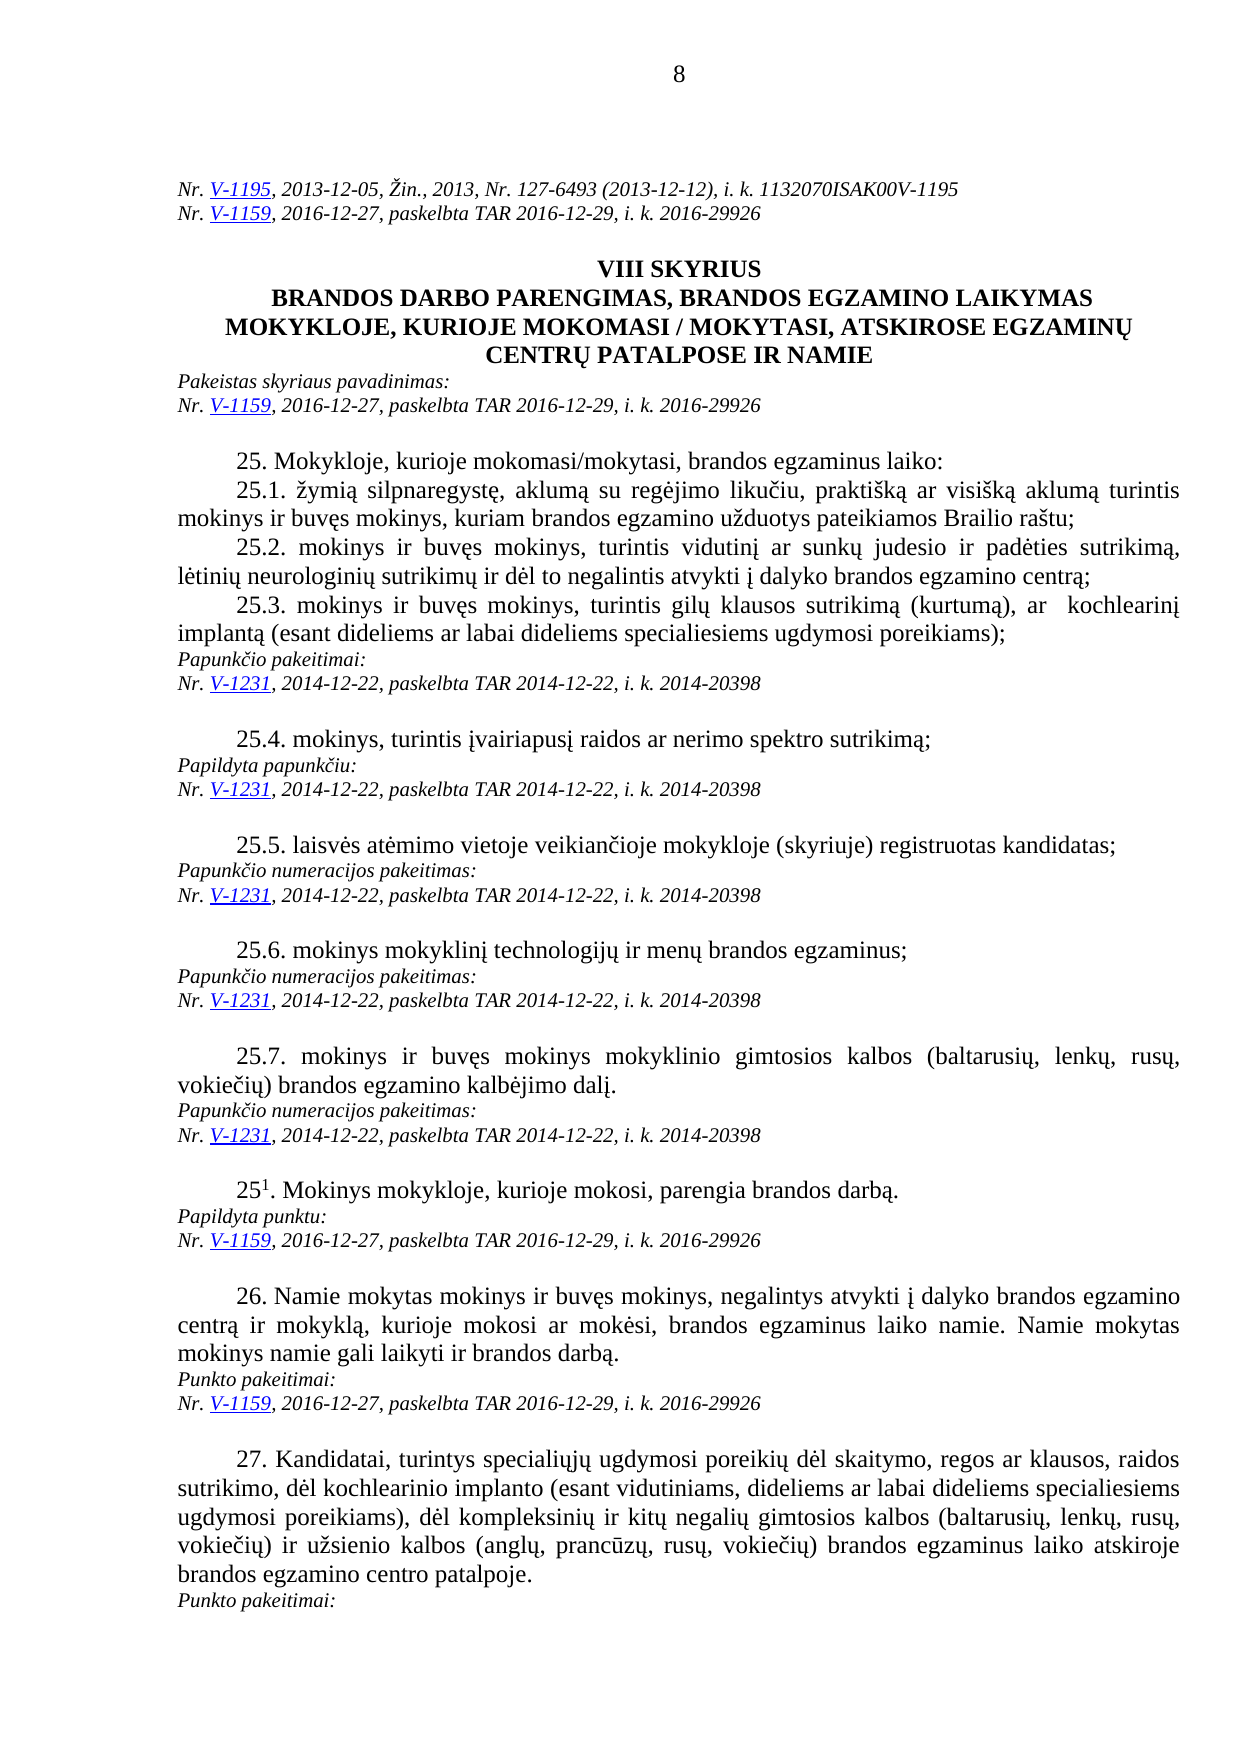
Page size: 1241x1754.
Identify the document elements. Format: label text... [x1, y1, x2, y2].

text VIII SKYRIUS BRANDOS DARBO PARENGIMAS, BRANDOS EGZAMINO LAIKYMAS MOKYKLOJE, KURIOJE MOKOMASI / MOKYTASI, ATSKIROSE EGZAMINŲ CENTRŲ PATALPOSE IR NAMIE [177, 254, 1181, 369]
text Nr. V-1231, 2014-12-22, paskelbta TAR 2014-12-22, i. k. 2014-20398 [177, 777, 1181, 801]
text 27. Kandidatai, turintys specialiųjų ugdymosi poreikių dėl skaitymo, regos ar klausos, raidos sutrikimo, dėl kochlearinio implanto (esant vidutiniams, dideliems ar labai dideliems specialiesiems ugdymosi poreikiams), dėl kompleksinių ir kitų negalių gimtosios kalbos (baltarusių, lenkų, rusų, vokiečių) ir užsienio kalbos (anglų, prancūzų, rusų, vokiečių) brandos egzaminus laiko atskiroje brandos egzamino centro patalpoje. [177, 1444, 1181, 1588]
text Nr. V-1159, 2016-12-27, paskelbta TAR 2016-12-29, i. k. 2016-29926 [177, 1228, 1181, 1252]
text 25.4. mokinys, turintis įvairiapusį raidos ar nerimo spektro sutrikimą; [177, 724, 1181, 753]
text Nr. V-1231, 2014-12-22, paskelbta TAR 2014-12-22, i. k. 2014-20398 [177, 988, 1181, 1012]
text Papunkčio numeracijos pakeitimas: [177, 858, 1181, 882]
text Nr. V-1159, 2016-12-27, paskelbta TAR 2016-12-29, i. k. 2016-29926 [177, 201, 1181, 225]
text Papildyta punktu: [177, 1204, 1181, 1228]
text Punkto pakeitimai: [177, 1367, 1181, 1391]
text 25.7. mokinys ir buvęs mokinys mokyklinio gimtosios kalbos (baltarusių, lenkų, rusų, vokiečių) brandos egzamino kalbėjimo dalį. [177, 1041, 1181, 1098]
text Papunkčio numeracijos pakeitimas: [177, 964, 1181, 988]
text 26. Namie mokytas mokinys ir buvęs mokinys, negalintys atvykti į dalyko brandos egzamino centrą ir mokyklą, kurioje mokosi ar mokėsi, brandos egzaminus laiko namie. Namie mokytas mokinys namie gali laikyti ir brandos darbą. [177, 1281, 1181, 1367]
text Nr. V-1159, 2016-12-27, paskelbta TAR 2016-12-29, i. k. 2016-29926 [177, 1391, 1181, 1415]
text Papildyta papunkčiu: [177, 753, 1181, 777]
text 25.1. žymią silpnaregystę, aklumą su regėjimo likučiu, praktišką ar visišką aklumą turintis mokinys ir buvęs mokinys, kuriam brandos egzamino užduotys pateikiamos Brailio raštu; [177, 475, 1181, 532]
text Nr. V-1231, 2014-12-22, paskelbta TAR 2014-12-22, i. k. 2014-20398 [177, 882, 1181, 907]
text 25.5. laisvės atėmimo vietoje veikiančioje mokykloje (skyriuje) registruotas kandidatas; [177, 830, 1181, 858]
text 25.6. mokinys mokyklinį technologijų ir menų brandos egzaminus; [177, 935, 1181, 964]
text Nr. V-1159, 2016-12-27, paskelbta TAR 2016-12-29, i. k. 2016-29926 [177, 393, 1181, 417]
text Papunkčio pakeitimai: [177, 647, 1181, 671]
text 251. Mokinys mokykloje, kurioje mokosi, parengia brandos darbą. [177, 1175, 1181, 1204]
text Nr. V-1231, 2014-12-22, paskelbta TAR 2014-12-22, i. k. 2014-20398 [177, 1122, 1181, 1147]
text 25. Mokykloje, kurioje mokomasi/mokytasi, brandos egzaminus laiko: [177, 446, 1181, 475]
text 25.3. mokinys ir buvęs mokinys, turintis gilų klausos sutrikimą (kurtumą), ar kochlearinį implantą (esant dideliems ar labai dideliems specialiesiems ugdymosi poreikiams); [177, 590, 1181, 647]
text Pakeistas skyriaus pavadinimas: [177, 369, 1181, 393]
text Nr. V-1195, 2013-12-05, Žin., 2013, Nr. 127-6493 (2013-12-12), i. k. 1132070ISAK00V-1195 [177, 177, 1181, 201]
text Nr. V-1231, 2014-12-22, paskelbta TAR 2014-12-22, i. k. 2014-20398 [177, 671, 1181, 695]
text 25.2. mokinys ir buvęs mokinys, turintis vidutinį ar sunkų judesio ir padėties sutrikimą, lėtinių neurologinių sutrikimų ir dėl to negalintis atvykti į dalyko brandos egzamino centrą; [177, 532, 1181, 590]
text Punkto pakeitimai: [177, 1588, 1181, 1612]
text Papunkčio numeracijos pakeitimas: [177, 1098, 1181, 1122]
